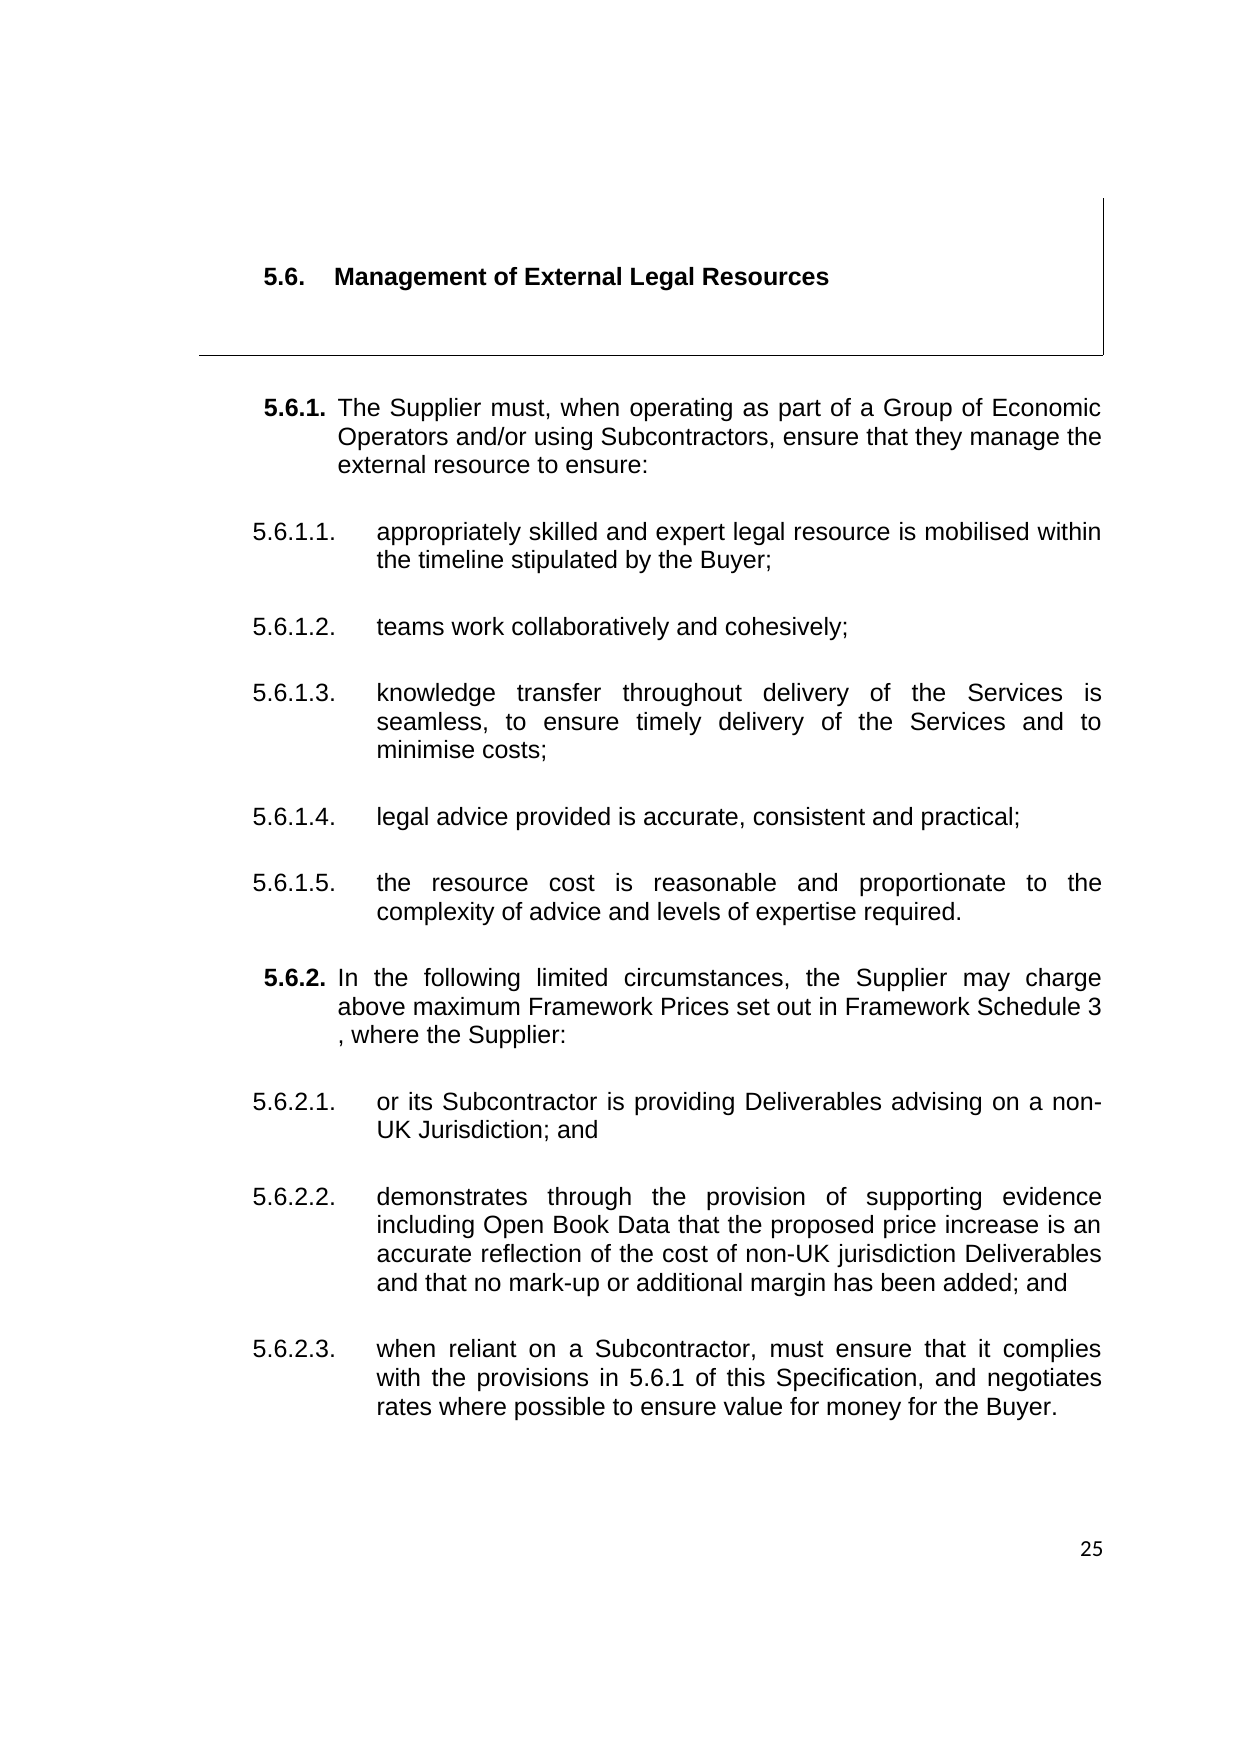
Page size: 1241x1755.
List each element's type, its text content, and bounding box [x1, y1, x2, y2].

list legal advice provided is accurate, consistent and practical; [252, 802, 1103, 830]
list appropriately skilled and expert legal resource is mobilised within the timeline stipulated by the Buyer; [252, 517, 1103, 574]
list In the following limited circumstances, the Supplier may charge above maximum Framework Prices set out in Framework Schedule 3 , where the Supplier: [264, 963, 1103, 1049]
list or its Subcontractor is providing Deliverables advising on a non-UK Jurisdiction; and [252, 1087, 1103, 1144]
list the resource cost is reasonable and proportionate to the complexity of advice and levels of expertise required. [252, 868, 1103, 925]
list teams work collaboratively and cohesively; [252, 612, 1103, 640]
list demonstrates through the provision of supporting evidence including Open Book Data that the proposed price increase is an accurate reflection of the cost of non-UK jurisdiction Deliverables and that no mark-up or additional margin has been added; and [252, 1182, 1103, 1297]
list The Supplier must, when operating as part of a Group of Economic Operators and/or using Subcontractors, ensure that they manage the external resource to ensure: [264, 393, 1103, 479]
list Management of External Legal Resources [199, 197, 1103, 355]
list when reliant on a Subcontractor, must ensure that it complies with the provisions in 5.6.1 of this Specification, and negotiates rates where possible to ensure value for money for the Buyer. [252, 1334, 1103, 1420]
list knowledge transfer throughout delivery of the Services is seamless, to ensure timely delivery of the Services and to minimise costs; [252, 678, 1103, 764]
